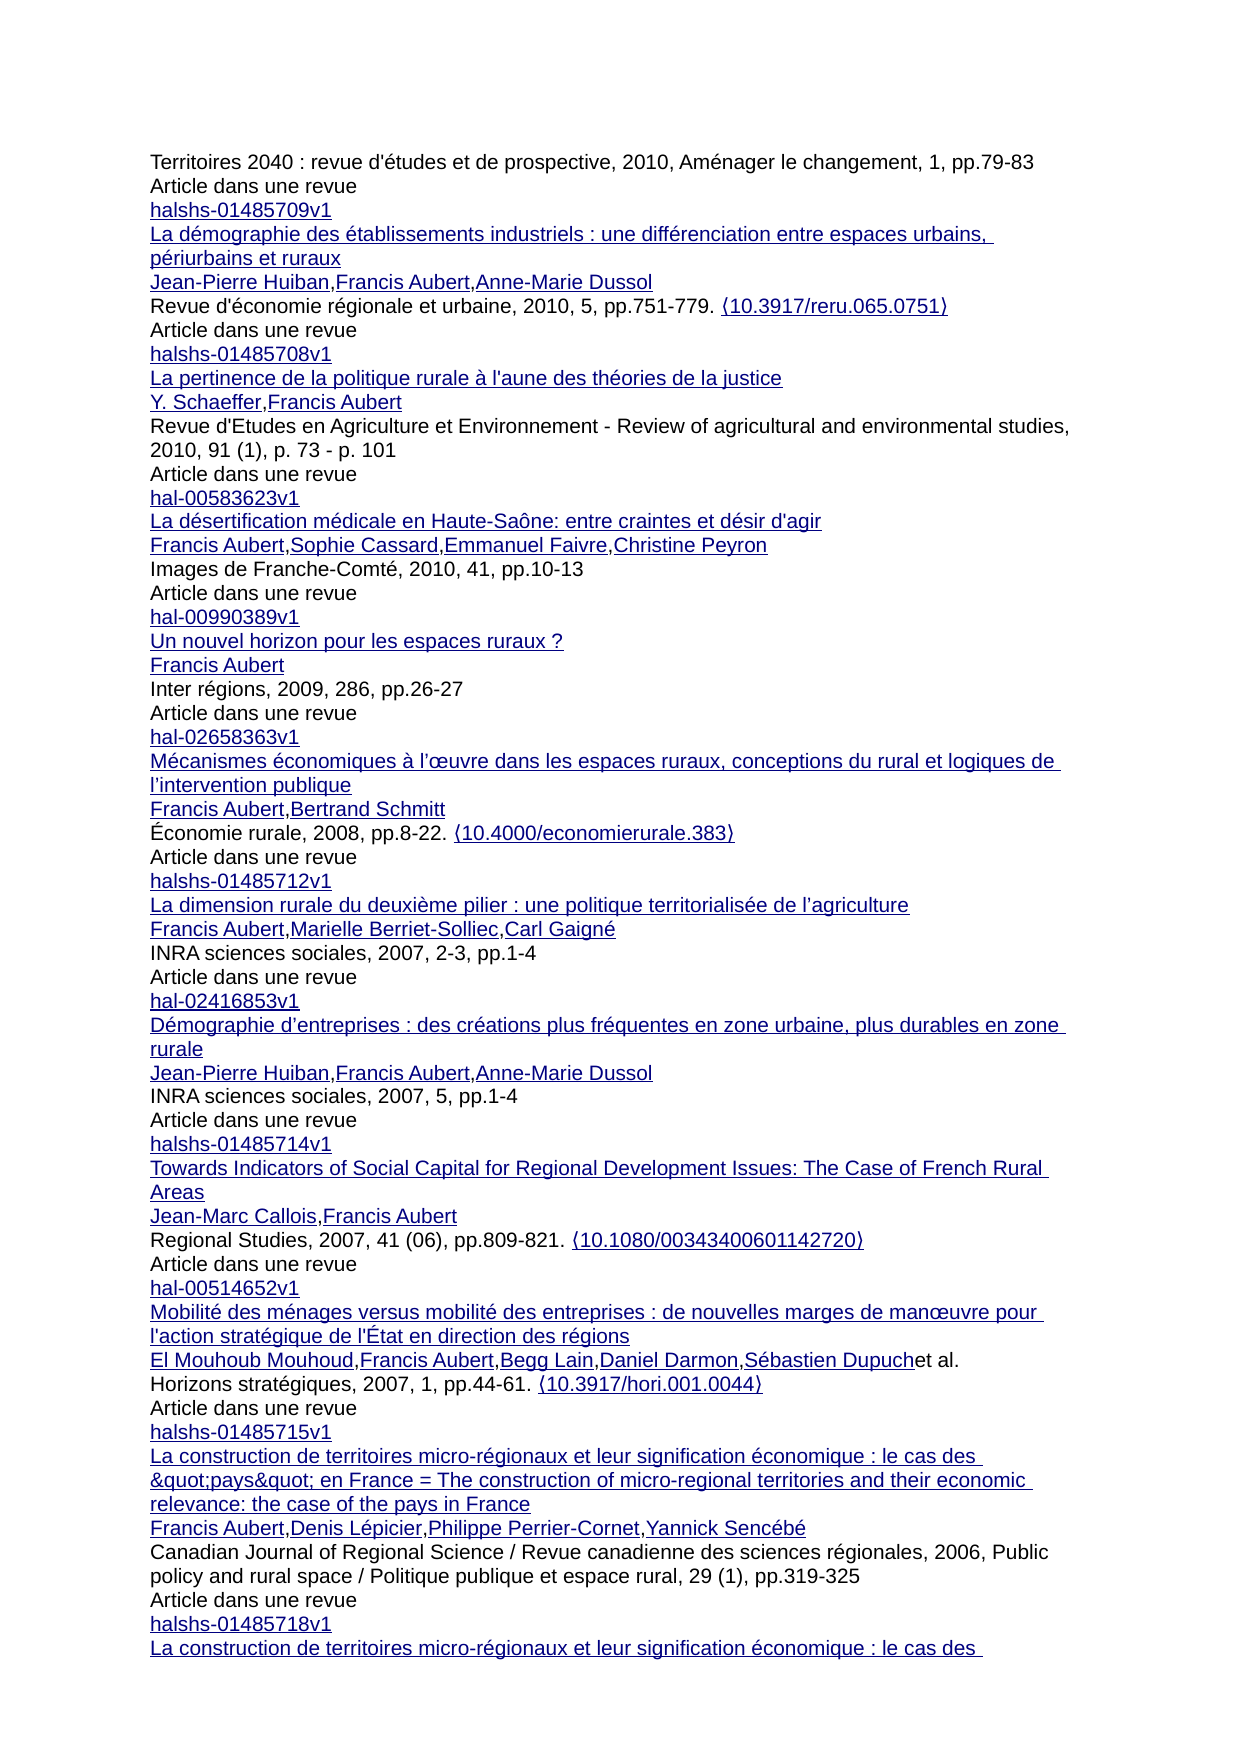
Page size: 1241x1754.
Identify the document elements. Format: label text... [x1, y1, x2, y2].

table_cell Territoires 2040 : revue d'études et de prospective, 2010, Aménager le changement, 1, pp.79-83 Article dans une revue halshs-01485709v1 [150, 150, 1090, 222]
table_cell Mobilité des ménages versus mobilité des entreprises : de nouvelles marges de manœuvre pour l'action stratégique de l'État en direction des régions El Mouhoub Mouhoud,Francis Aubert,Begg Lain,Daniel Darmon,Sébastien Dupuchet al. Horizons stratégiques, 2007, 1, pp.44-61. ⟨10.3917/hori.001.0044⟩ Article dans une revue halshs-01485715v1 [150, 1300, 1090, 1444]
table_cell Démographie d’entreprises : des créations plus fréquentes en zone urbaine, plus durables en zone rurale Jean-Pierre Huiban,Francis Aubert,Anne-Marie Dussol INRA sciences sociales, 2007, 5, pp.1-4 Article dans une revue halshs-01485714v1 [150, 1013, 1090, 1156]
table_cell Un nouvel horizon pour les espaces ruraux ? Francis Aubert Inter régions, 2009, 286, pp.26-27 Article dans une revue hal-02658363v1 [150, 629, 1090, 749]
table_cell Towards Indicators of Social Capital for Regional Development Issues: The Case of French Rural Areas Jean-Marc Callois,Francis Aubert Regional Studies, 2007, 41 (06), pp.809-821. ⟨10.1080/00343400601142720⟩ Article dans une revue hal-00514652v1 [150, 1156, 1090, 1300]
table_cell La pertinence de la politique rurale à l'aune des théories de la justice Y. Schaeffer,Francis Aubert Revue d'Etudes en Agriculture et Environnement - Review of agricultural and environmental studies, 2010, 91 (1), p. 73 - p. 101 Article dans une revue hal-00583623v1 [150, 366, 1090, 509]
table_cell La désertification médicale en Haute-Saône: entre craintes et désir d'agir Francis Aubert,Sophie Cassard,Emmanuel Faivre,Christine Peyron Images de Franche-Comté, 2010, 41, pp.10-13 Article dans une revue hal-00990389v1 [150, 509, 1090, 629]
table_cell La démographie des établissements industriels : une différenciation entre espaces urbains, périurbains et ruraux Jean-Pierre Huiban,Francis Aubert,Anne-Marie Dussol Revue d'économie régionale et urbaine, 2010, 5, pp.751-779. ⟨10.3917/reru.065.0751⟩ Article dans une revue halshs-01485708v1 [150, 222, 1090, 366]
table_cell La construction de territoires micro-régionaux et leur signification économique : le cas des &quot;pays&quot; en France = The construction of micro-regional territories and their economic relevance: the case of the pays in France Francis Aubert,Denis Lépicier,Philippe Perrier-Cornet,Yannick Sencébé Canadian Journal of Regional Science / Revue canadienne des sciences régionales, 2006, Public policy and rural space / Politique publique et espace rural, 29 (1), pp.319-325 Article dans une revue halshs-01485718v1 [150, 1444, 1090, 1635]
table_cell La dimension rurale du deuxième pilier : une politique territorialisée de l’agriculture Francis Aubert,Marielle Berriet-Solliec,Carl Gaigné INRA sciences sociales, 2007, 2-3, pp.1-4 Article dans une revue hal-02416853v1 [150, 893, 1090, 1012]
table_cell Mécanismes économiques à l’œuvre dans les espaces ruraux, conceptions du rural et logiques de l’intervention publique Francis Aubert,Bertrand Schmitt Économie rurale, 2008, pp.8-22. ⟨10.4000/economierurale.383⟩ Article dans une revue halshs-01485712v1 [150, 749, 1090, 893]
table_cell La construction de territoires micro-régionaux et leur signification économique : le cas des [150, 1635, 1090, 1659]
